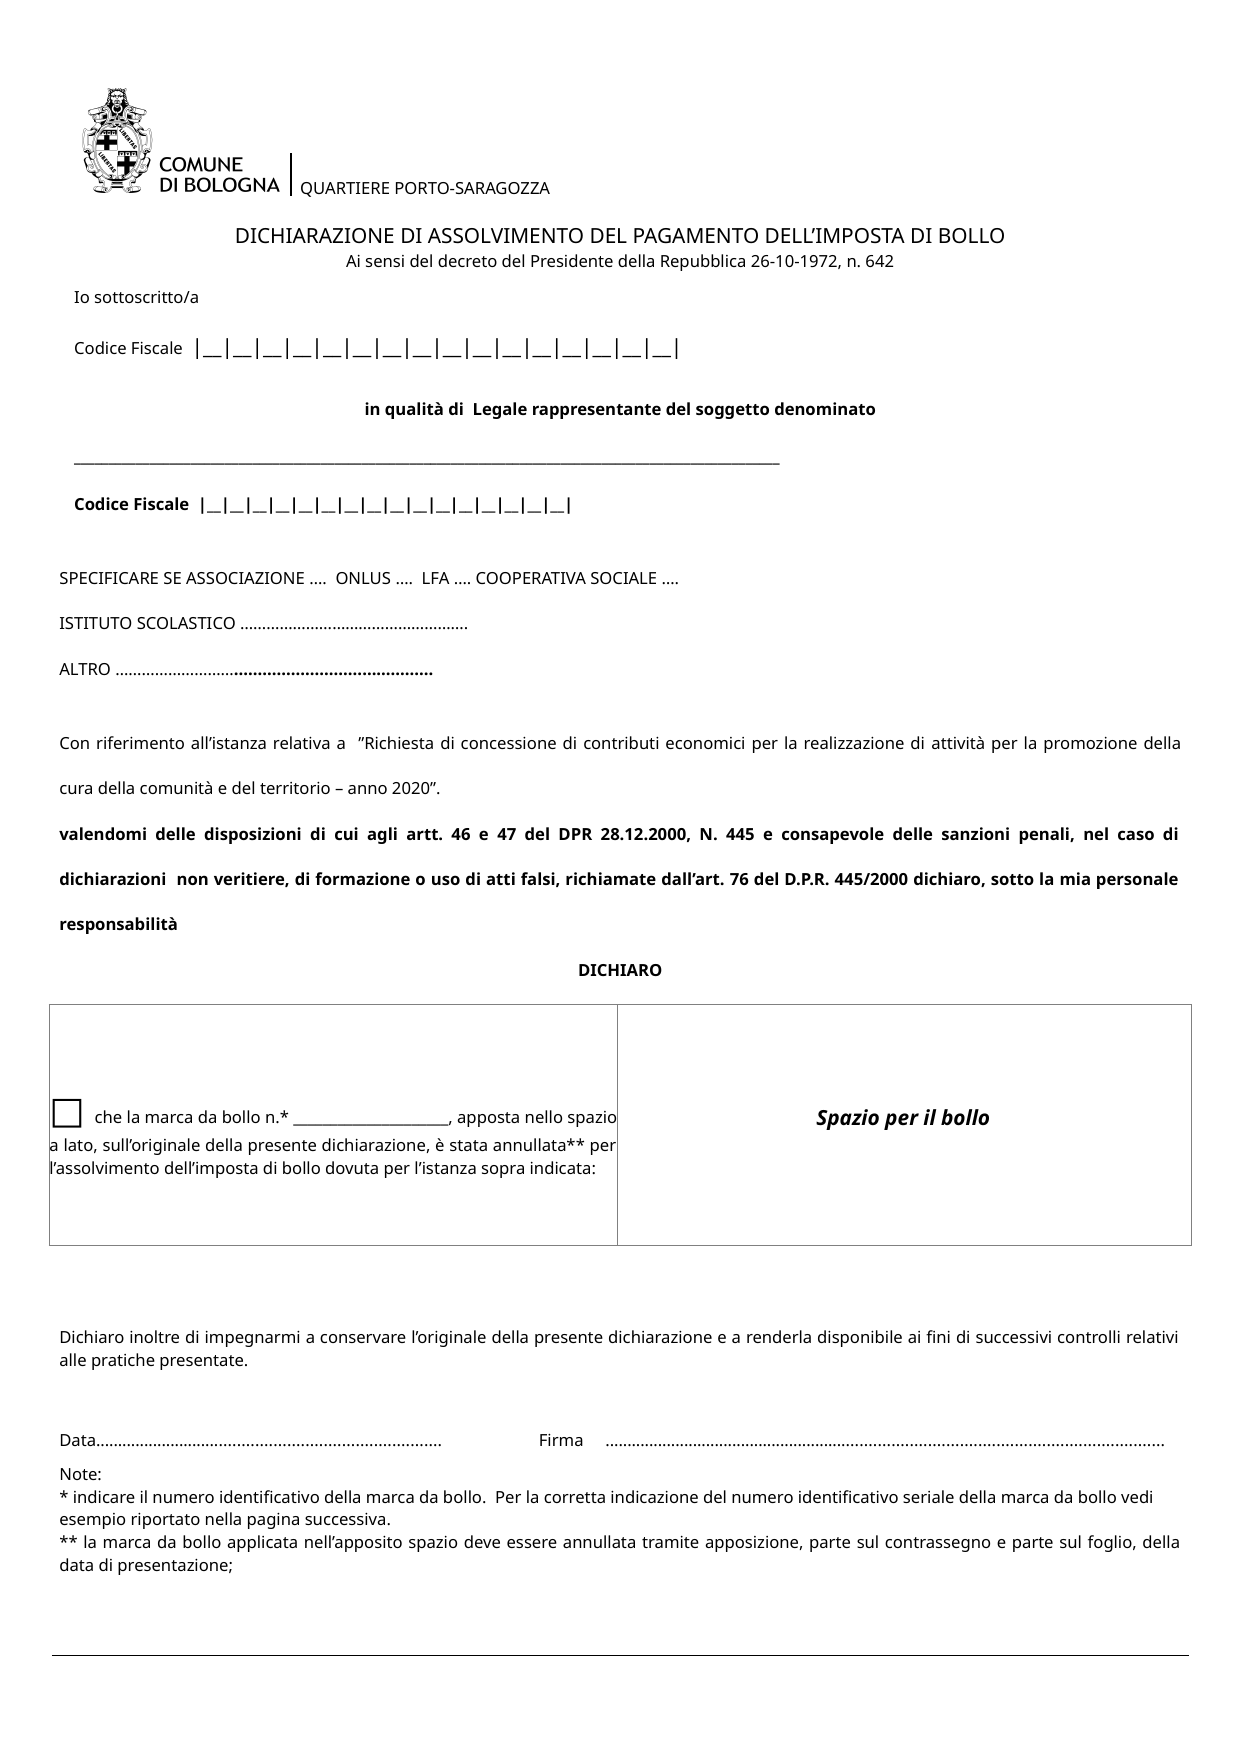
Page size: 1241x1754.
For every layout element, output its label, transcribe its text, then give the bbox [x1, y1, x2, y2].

table_header Spazio per il bollo [618, 1005, 1191, 1245]
subtitle valendomi delle disposizioni di cui agli artt. 46 e 47 del DPR 28.12.2000, N. 445 e consapevole delle sanzioni penali, nel caso di dichiarazioni non veritiere, di formazione o uso di atti falsi, richiamate dall’art. 76 del D.P.R. 445/2000 dichiaro, sotto la mia personale responsabilità [59, 822, 1181, 936]
text ISTITUTO SCOLASTICO ……………………………………………. [59, 612, 1181, 634]
picture [82, 88, 280, 193]
text Io sottoscritto/a [74, 285, 1167, 308]
text specificare SE ASSOCIAZIONE …. onlus …. lfa …. COOPERATIVA SOCIALE …. [59, 566, 1181, 589]
subtitle Data Firma [59, 1428, 1181, 1451]
text ** la marca da bollo applicata nell’apposito spazio deve essere annullata tramite apposizione, parte sul contrassegno e parte sul foglio, della data di presentazione; [59, 1531, 1181, 1576]
text Codice Fiscale |__|__|__|__|__|__|__|__|__|__|__|__|__|__|__|__| [74, 493, 1167, 515]
text DICHIARO [59, 958, 1181, 981]
text ALTRO …………………………………………………………... [59, 657, 1181, 680]
text * indicare il numero identificativo della marca da bollo. Per la corretta indicazione del numero identificativo seriale della marca da bollo vedi esempio riportato nella pagina successiva. [59, 1485, 1181, 1531]
text in qualità di Legale rappresentante del soggetto denominato [59, 397, 1181, 420]
subtitle Con riferimento all’istanza relativa a ”Richiesta di concessione di contributi economici per la realizzazione di attività per la promozione della cura della comunità e del territorio – anno 2020”. [59, 731, 1181, 799]
text Dichiaro inoltre di impegnarmi a conservare l’originale della presente dichiarazione e a renderla disponibile ai fini di successivi controlli relativi alle pratiche presentate. [59, 1326, 1181, 1371]
text _______________________________________________________________________________________________________ [74, 445, 1167, 468]
text Codice Fiscale |__|__|__|__|__|__|__|__|__|__|__|__|__|__|__|__| [74, 332, 1167, 360]
table_header □ che la marca da bollo n.* _____________________, apposta nello spazio a lato, sull’originale della presente dichiarazione, è stata annullata** per l’assolvimento dell’imposta di bollo dovuta per l’istanza sopra indicata: [50, 1005, 617, 1245]
subtitle Ai sensi del decreto del Presidente della Repubblica 26-10-1972, n. 642 [59, 250, 1181, 273]
text Note: [59, 1462, 1181, 1485]
title DICHIARAZIONE DI ASSOLVIMENTO DEL PAGAMENTO DELL’IMPOSTA DI BOLLO [59, 222, 1181, 250]
